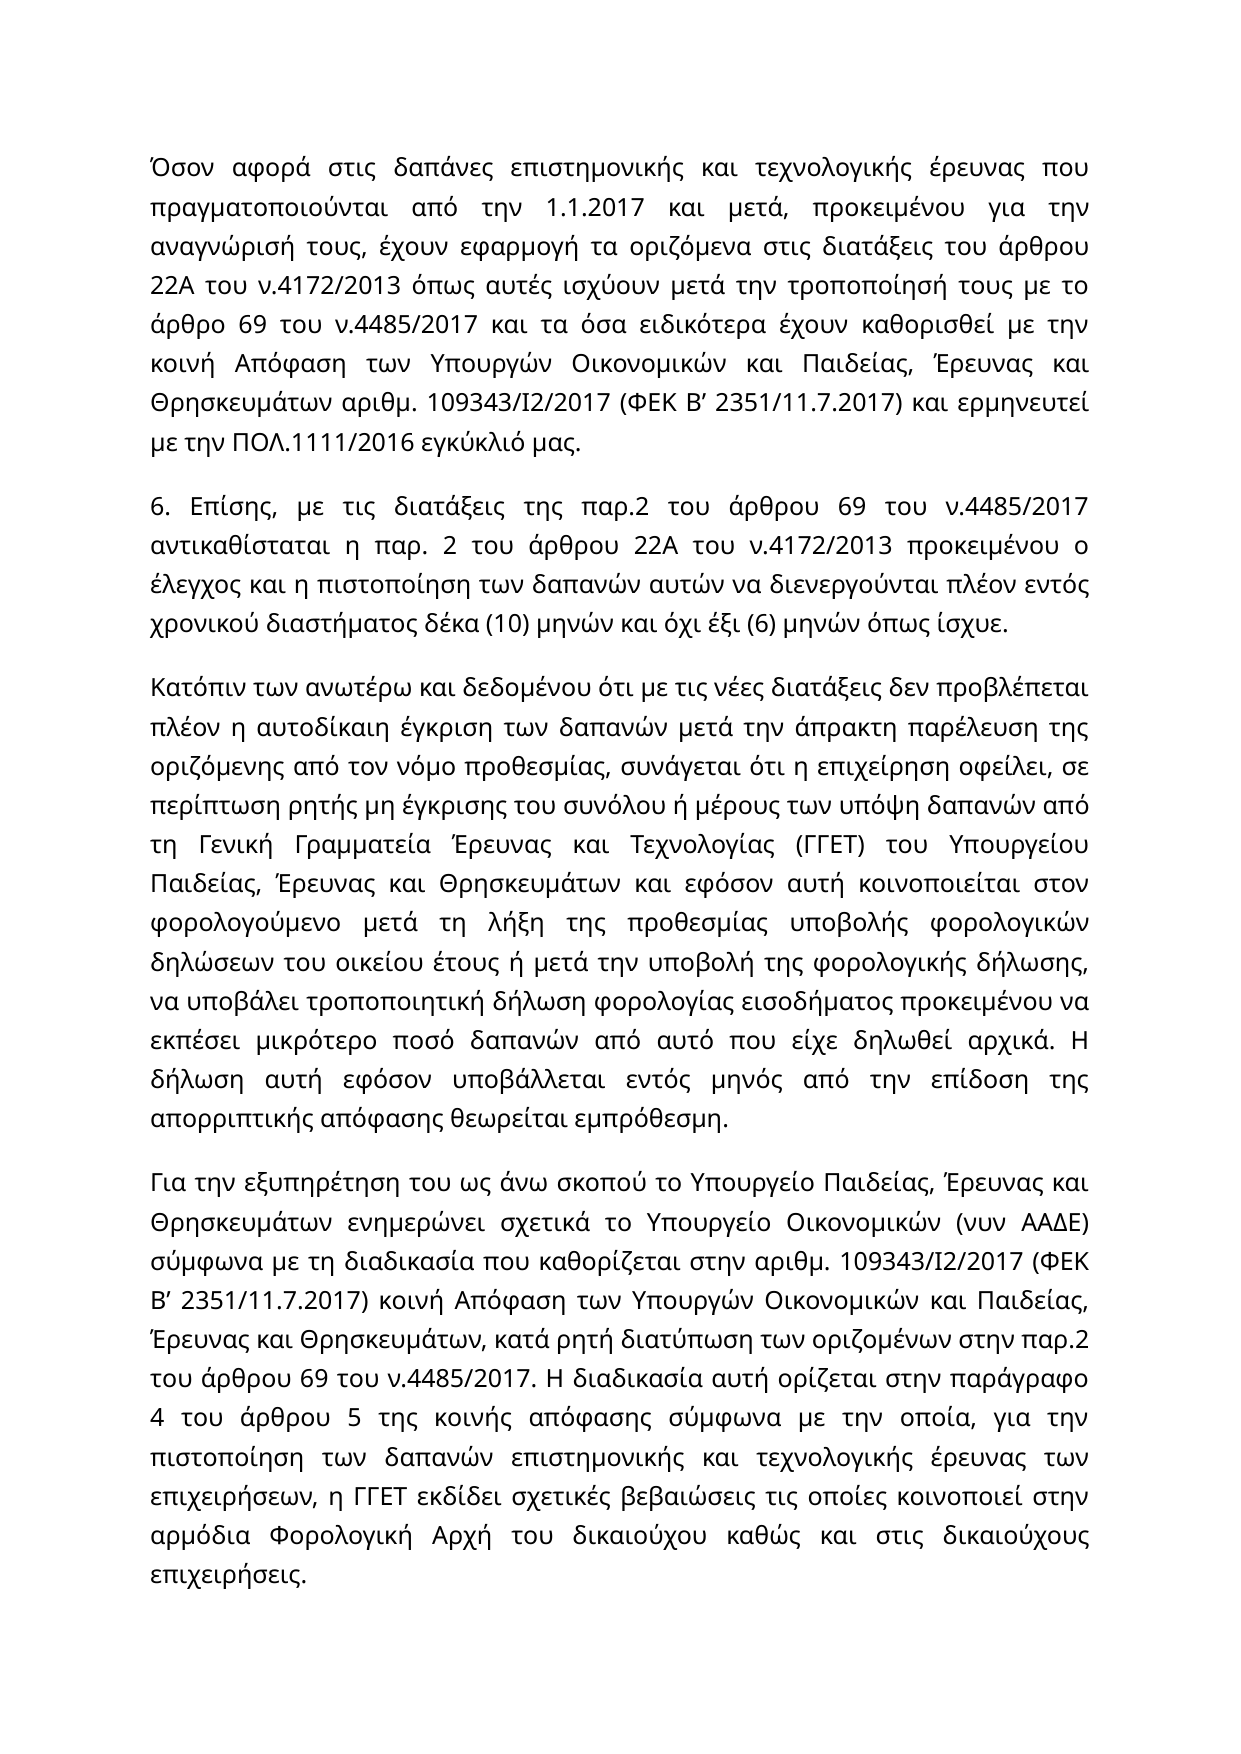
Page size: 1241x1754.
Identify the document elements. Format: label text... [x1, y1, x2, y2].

text Κατόπιν των ανωτέρω και δεδομένου ότι με τις νέες διατάξεις δεν προβλέπεται πλέον η αυτοδίκαιη έγκριση των δαπανών μετά την άπρακτη παρέλευση της οριζόμενης από τον νόμο προθεσμίας, συνάγεται ότι η επιχείρηση οφείλει, σε περίπτωση ρητής μη έγκρισης του συνόλου ή μέρους των υπόψη δαπανών από τη Γενική Γραμματεία Έρευνας και Τεχνολογίας (ΓΓΕΤ) του Υπουργείου Παιδείας, Έρευνας και Θρησκευμάτων και εφόσον αυτή κοινοποιείται στον φορολογούμενο μετά τη λήξη της προθεσμίας υποβολής φορολογικών δηλώσεων του οικείου έτους ή μετά την υποβολή της φορολογικής δήλωσης, να υποβάλει τροποποιητική δήλωση φορολογίας εισοδήματος προκειμένου να εκπέσει μικρότερο ποσό δαπανών από αυτό που είχε δηλωθεί αρχικά. Η δήλωση αυτή εφόσον υποβάλλεται εντός μηνός από την επίδοση της απορριπτικής απόφασης θεωρείται εμπρόθεσμη. [150, 670, 1090, 1135]
text Για την εξυπηρέτηση του ως άνω σκοπού το Υπουργείο Παιδείας, Έρευνας και Θρησκευμάτων ενημερώνει σχετικά το Υπουργείο Οικονομικών (νυν ΑΑΔΕ) σύμφωνα με τη διαδικασία που καθορίζεται στην αριθμ. 109343/Ι2/2017 (ΦΕΚ Β’ 2351/11.7.2017) κοινή Απόφαση των Υπουργών Οικονομικών και Παιδείας, Έρευνας και Θρησκευμάτων, κατά ρητή διατύπωση των οριζομένων στην παρ.2 του άρθρου 69 του ν.4485/2017. Η διαδικασία αυτή ορίζεται στην παράγραφο 4 του άρθρου 5 της κοινής απόφασης σύμφωνα με την οποία, για την πιστοποίηση των δαπανών επιστημονικής και τεχνολογικής έρευνας των επιχειρήσεων, η ΓΓΕΤ εκδίδει σχετικές βεβαιώσεις τις οποίες κοινοποιεί στην αρμόδια Φορολογική Αρχή του δικαιούχου καθώς και στις δικαιούχους επιχειρήσεις. [150, 1165, 1090, 1591]
text Όσον αφορά στις δαπάνες επιστημονικής και τεχνολογικής έρευνας που πραγματοποιούνται από την 1.1.2017 και μετά, προκειμένου για την αναγνώρισή τους, έχουν εφαρμογή τα οριζόμενα στις διατάξεις του άρθρου 22Α του ν.4172/2013 όπως αυτές ισχύουν μετά την τροποποίησή τους με το άρθρο 69 του ν.4485/2017 και τα όσα ειδικότερα έχουν καθορισθεί με την κοινή Απόφαση των Υπουργών Οικονομικών και Παιδείας, Έρευνας και Θρησκευμάτων αριθμ. 109343/Ι2/2017 (ΦΕΚ Β’ 2351/11.7.2017) και ερμηνευτεί με την ΠΟΛ.1111/2016 εγκύκλιό μας. [150, 150, 1090, 458]
text 6. Επίσης, με τις διατάξεις της παρ.2 του άρθρου 69 του ν.4485/2017 αντικαθίσταται η παρ. 2 του άρθρου 22Α του ν.4172/2013 προκειμένου ο έλεγχος και η πιστοποίηση των δαπανών αυτών να διενεργούνται πλέον εντός χρονικού διαστήματος δέκα (10) μηνών και όχι έξι (6) μηνών όπως ίσχυε. [150, 488, 1090, 640]
